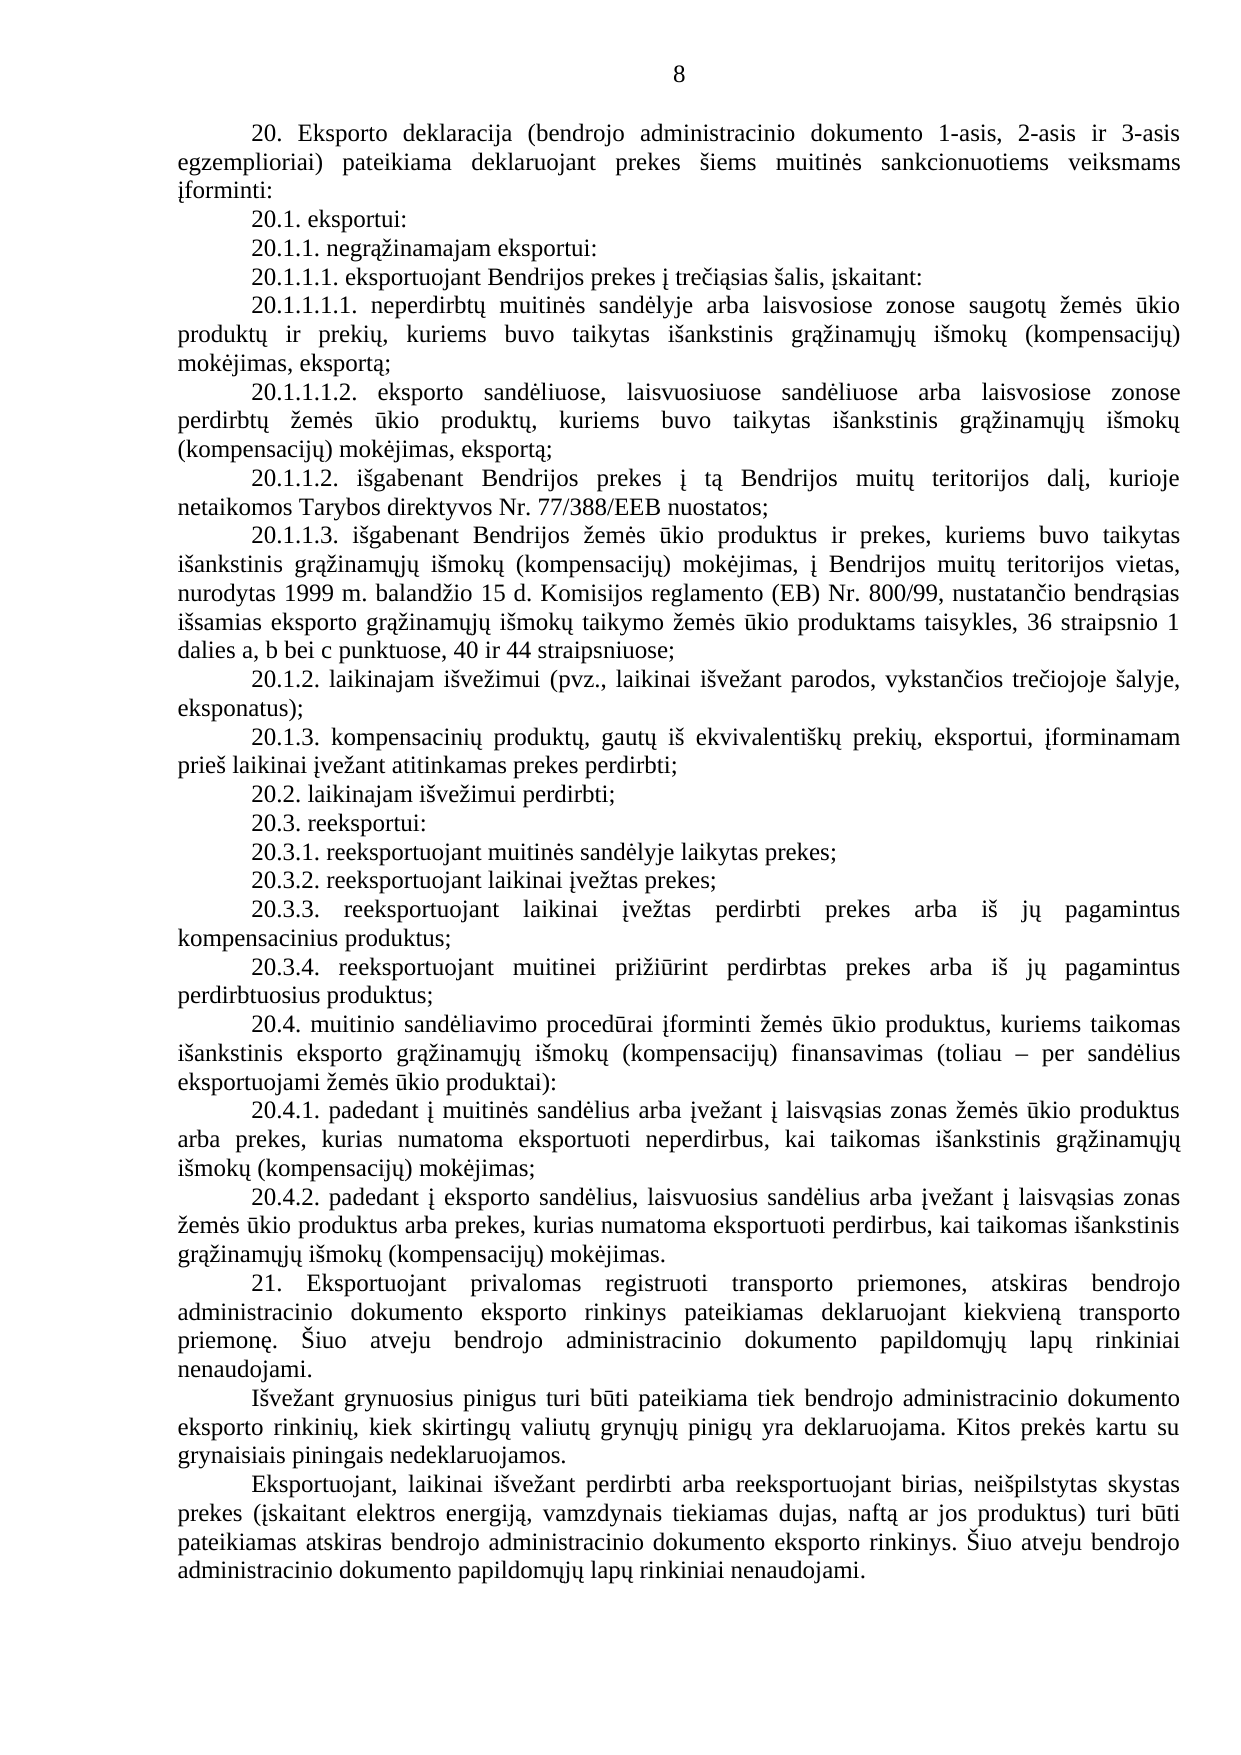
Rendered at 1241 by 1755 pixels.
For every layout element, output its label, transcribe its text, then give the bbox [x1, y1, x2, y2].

text Išvežant grynuosius pinigus turi būti pateikiama tiek bendrojo administracinio dokumento eksporto rinkinių, kiek skirtingų valiutų grynųjų pinigų yra deklaruojama. Kitos prekės kartu su grynaisiais piningais nedeklaruojamos. [177, 1383, 1181, 1469]
text 20.3.3. reeksportuojant laikinai įvežtas perdirbti prekes arba iš jų pagamintus kompensacinius produktus; [177, 894, 1181, 952]
text 20.4.2. padedant į eksporto sandėlius, laisvuosius sandėlius arba įvežant į laisvąsias zonas žemės ūkio produktus arba prekes, kurias numatoma eksportuoti perdirbus, kai taikomas išankstinis grąžinamųjų išmokų (kompensacijų) mokėjimas. [177, 1182, 1181, 1268]
text 20.3.4. reeksportuojant muitinei prižiūrint perdirbtas prekes arba iš jų pagamintus perdirbtuosius produktus; [177, 952, 1181, 1009]
text 20.1.3. kompensacinių produktų, gautų iš ekvivalentiškų prekių, eksportui, įforminamam prieš laikinai įvežant atitinkamas prekes perdirbti; [177, 722, 1181, 779]
text 21. Eksportuojant privalomas registruoti transporto priemones, atskiras bendrojo administracinio dokumento eksporto rinkinys pateikiamas deklaruojant kiekvieną transporto priemonę. Šiuo atveju bendrojo administracinio dokumento papildomųjų lapų rinkiniai nenaudojami. [177, 1268, 1181, 1383]
text 20.4.1. padedant į muitinės sandėlius arba įvežant į laisvąsias zonas žemės ūkio produktus arba prekes, kurias numatoma eksportuoti neperdirbus, kai taikomas išankstinis grąžinamųjų išmokų (kompensacijų) mokėjimas; [177, 1096, 1181, 1182]
text 20. Eksporto deklaracija (bendrojo administracinio dokumento 1-asis, 2-asis ir 3-asis egzemplioriai) pateikiama deklaruojant prekes šiems muitinės sankcionuotiems veiksmams įforminti: [177, 118, 1181, 204]
text 20.1.1.2. išgabenant Bendrijos prekes į tą Bendrijos muitų teritorijos dalį, kurioje netaikomos Tarybos direktyvos Nr. 77/388/EEB nuostatos; [177, 463, 1181, 521]
text 20.2. laikinajam išvežimui perdirbti; [177, 779, 1181, 808]
text 20.1.2. laikinajam išvežimui (pvz., laikinai išvežant parodos, vykstančios trečiojoje šalyje, eksponatus); [177, 664, 1181, 722]
text 20.1.1.1.2. eksporto sandėliuose, laisvuosiuose sandėliuose arba laisvosiose zonose perdirbtų žemės ūkio produktų, kuriems buvo taikytas išankstinis grąžinamųjų išmokų (kompensacijų) mokėjimas, eksportą; [177, 377, 1181, 463]
text 20.1.1.1. eksportuojant Bendrijos prekes į trečiąsias šalis, įskaitant: [177, 262, 1181, 291]
text 20.1.1.1.1. neperdirbtų muitinės sandėlyje arba laisvosiose zonose saugotų žemės ūkio produktų ir prekių, kuriems buvo taikytas išankstinis grąžinamųjų išmokų (kompensacijų) mokėjimas, eksportą; [177, 291, 1181, 377]
text 20.1. eksportui: [177, 204, 1181, 233]
text 20.1.1.3. išgabenant Bendrijos žemės ūkio produktus ir prekes, kuriems buvo taikytas išankstinis grąžinamųjų išmokų (kompensacijų) mokėjimas, į Bendrijos muitų teritorijos vietas, nurodytas 1999 m. balandžio 15 d. Komisijos reglamento (EB) Nr. 800/99, nustatančio bendrąsias išsamias eksporto grąžinamųjų išmokų taikymo žemės ūkio produktams taisykles, 36 straipsnio 1 dalies a, b bei c punktuose, 40 ir 44 straipsniuose; [177, 521, 1181, 664]
text 20.3.1. reeksportuojant muitinės sandėlyje laikytas prekes; [177, 837, 1181, 866]
text Eksportuojant, laikinai išvežant perdirbti arba reeksportuojant birias, neišpilstytas skystas prekes (įskaitant elektros energiją, vamzdynais tiekiamas dujas, naftą ar jos produktus) turi būti pateikiamas atskiras bendrojo administracinio dokumento eksporto rinkinys. Šiuo atveju bendrojo administracinio dokumento papildomųjų lapų rinkiniai nenaudojami. [177, 1469, 1181, 1584]
text 20.3. reeksportui: [177, 808, 1181, 837]
text 20.4. muitinio sandėliavimo procedūrai įforminti žemės ūkio produktus, kuriems taikomas išankstinis eksporto grąžinamųjų išmokų (kompensacijų) finansavimas (toliau – per sandėlius eksportuojami žemės ūkio produktai): [177, 1009, 1181, 1096]
text 20.3.2. reeksportuojant laikinai įvežtas prekes; [177, 866, 1181, 894]
text 20.1.1. negrąžinamajam eksportui: [177, 233, 1181, 262]
